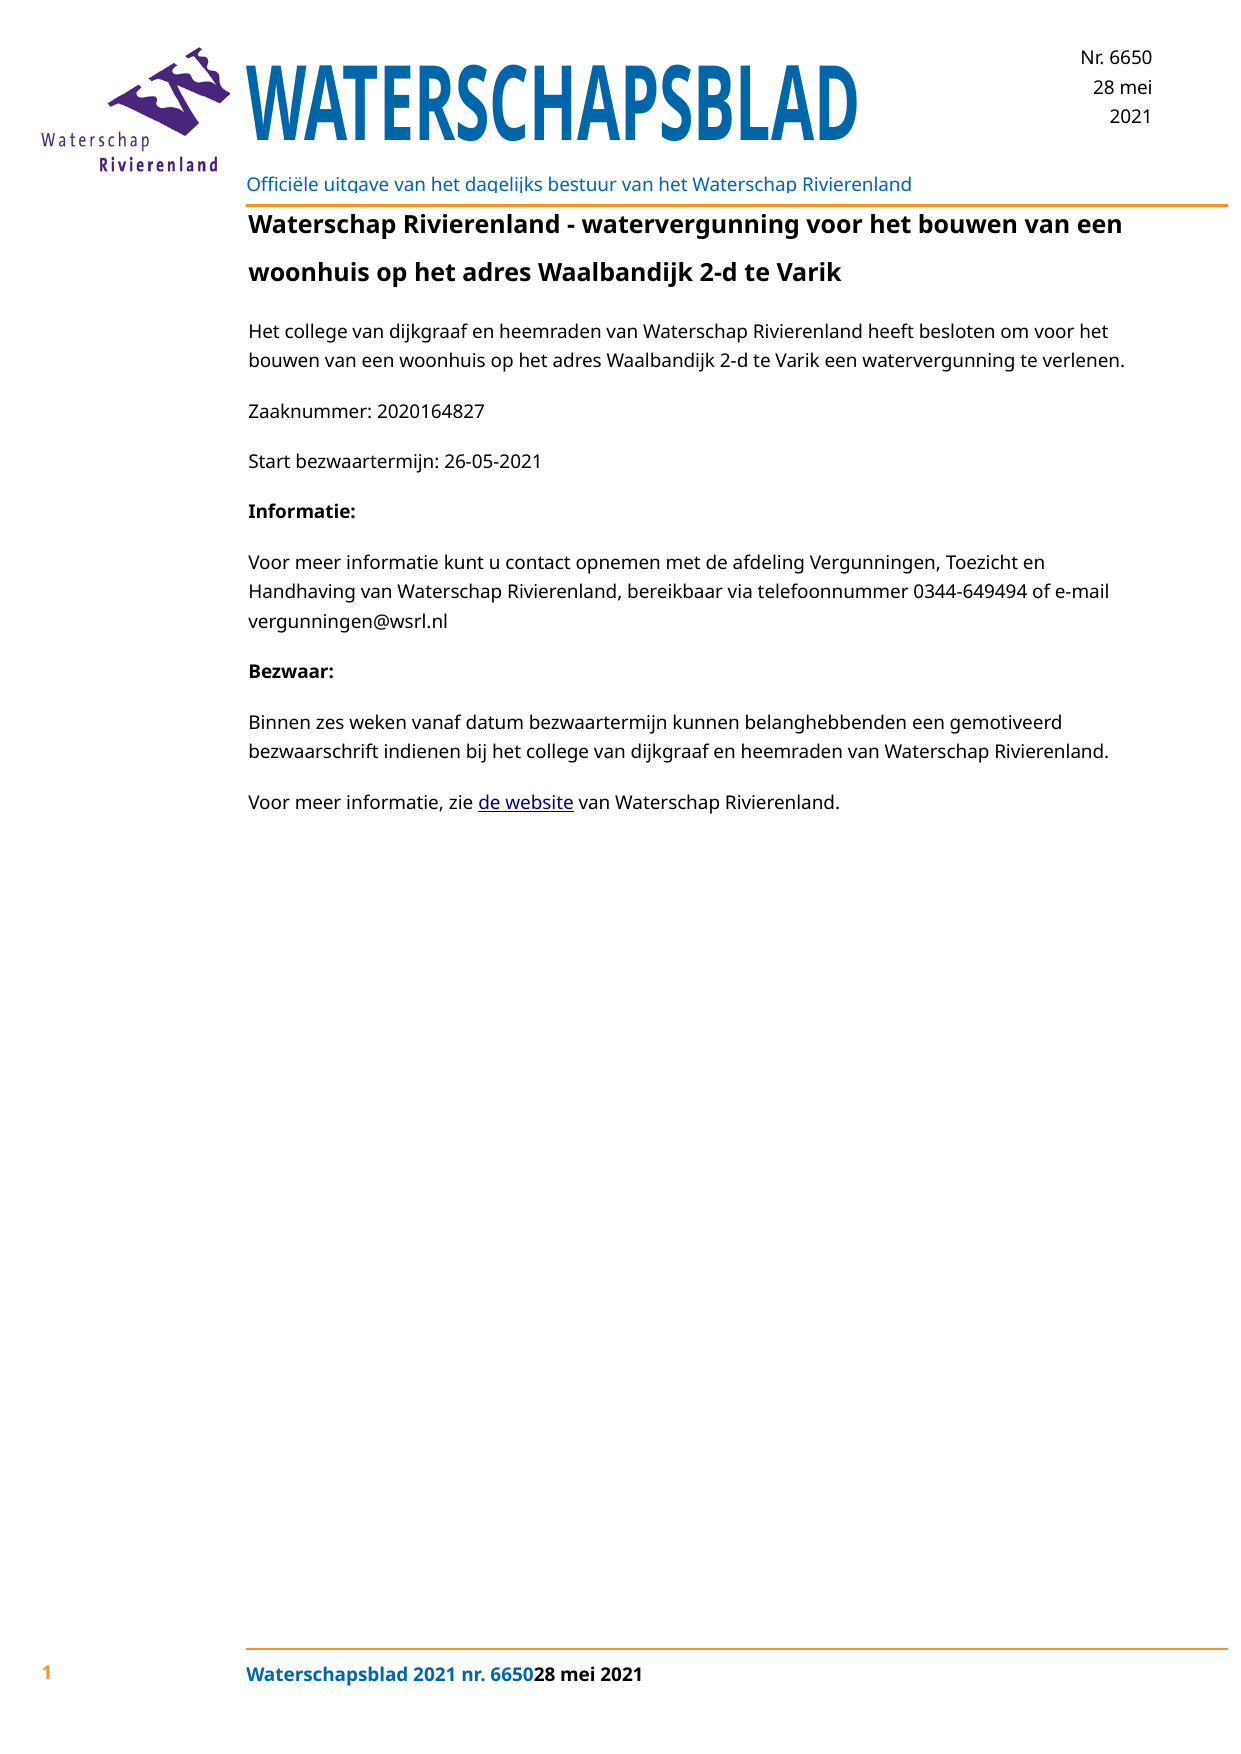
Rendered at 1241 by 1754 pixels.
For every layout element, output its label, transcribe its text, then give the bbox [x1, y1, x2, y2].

text Waterschap Rivierenland - watervergunning voor het bouwen van een woonhuis op het adres Waalbandijk 2-d te Varik [248, 207, 1152, 288]
text Informatie: [248, 499, 1152, 524]
picture [41, 47, 231, 172]
text Bezwaar: [248, 659, 1152, 684]
text Het college van dijkgraaf en heemraden van Waterschap Rivierenland heeft besloten om voor het bouwen van een woonhuis op het adres Waalbandijk 2-d te Varik een watervergunning te verlenen. [248, 318, 1152, 373]
text Zaaknummer: 2020164827 [248, 398, 1152, 424]
text Binnen zes weken vanaf datum bezwaartermijn kunnen belanghebbenden een gemotiveerd bezwaarschrift indienen bij het college van dijkgraaf en heemraden van Waterschap Rivierenland. [248, 709, 1152, 764]
text Voor meer informatie kunt u contact opnemen met de afdeling Vergunningen, Toezicht en Handhaving van Waterschap Rivierenland, bereikbaar via telefoonnummer 0344-649494 of e-mail vergunningen@wsrl.nl [248, 549, 1152, 634]
text Start bezwaartermijn: 26-05-2021 [248, 448, 1152, 474]
text Voor meer informatie, zie de website van Waterschap Rivierenland. [248, 789, 1152, 815]
